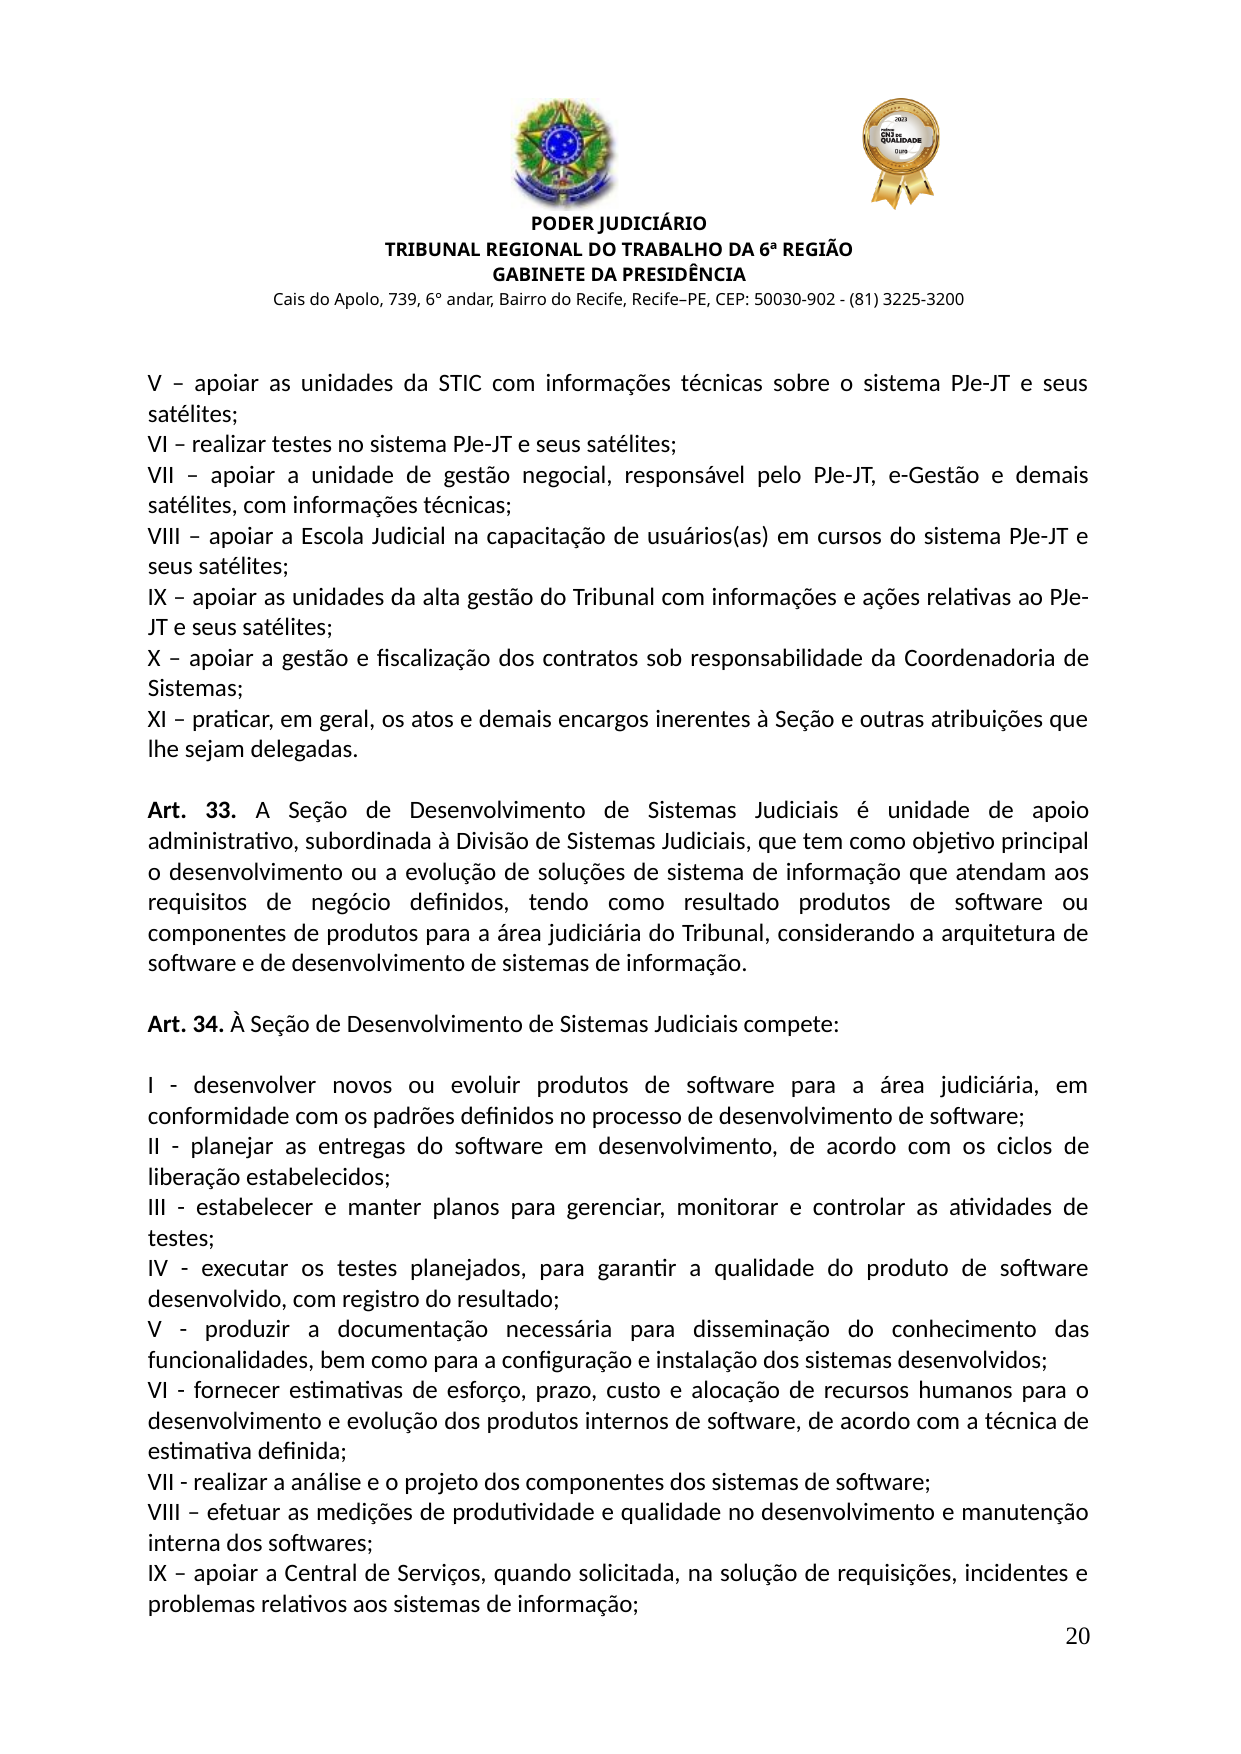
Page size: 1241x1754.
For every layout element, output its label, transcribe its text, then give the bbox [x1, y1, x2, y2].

text VIII – apoiar a Escola Judicial na capacitação de usuários(as) em cursos do sistema PJe-JT e seus satélites; [147, 520, 1090, 581]
text VI – realizar testes no sistema PJe-JT e seus satélites; [147, 428, 1090, 459]
text III - estabelecer e manter planos para gerenciar, monitorar e controlar as atividades de testes; [147, 1191, 1090, 1252]
text Art. 33. A Seção de Desenvolvimento de Sistemas Judiciais é unidade de apoio administrativo, subordinada à Divisão de Sistemas Judiciais, que tem como objetivo principal o desenvolvimento ou a evolução de soluções de sistema de informação que atendam aos requisitos de negócio definidos, tendo como resultado produtos de software ou componentes de produtos para a área judiciária do Tribunal, considerando a arquitetura de software e de desenvolvimento de sistemas de informação. [147, 794, 1090, 978]
text IX – apoiar as unidades da alta gestão do Tribunal com informações e ações relativas ao PJe-JT e seus satélites; [147, 581, 1090, 642]
text X – apoiar a gestão e fiscalização dos contratos sob responsabilidade da Coordenadoria de Sistemas; [147, 642, 1090, 703]
text V - produzir a documentação necessária para disseminação do conhecimento das funcionalidades, bem como para a configuração e instalação dos sistemas desenvolvidos; [147, 1313, 1090, 1374]
text VIII – efetuar as medições de produtividade e qualidade no desenvolvimento e manutenção interna dos softwares; [147, 1497, 1090, 1558]
text I - desenvolver novos ou evoluir produtos de software para a área judiciária, em conformidade com os padrões definidos no processo de desenvolvimento de software; [147, 1069, 1090, 1130]
text VI - fornecer estimativas de esforço, prazo, custo e alocação de recursos humanos para o desenvolvimento e evolução dos produtos internos de software, de acordo com a técnica de estimativa definida; [147, 1374, 1090, 1466]
text XI – praticar, em geral, os atos e demais encargos inerentes à Seção e outras atribuições que lhe sejam delegadas. [147, 703, 1090, 764]
text IX – apoiar a Central de Serviços, quando solicitada, na solução de requisições, incidentes e problemas relativos aos sistemas de informação; [147, 1558, 1090, 1619]
text VII - realizar a análise e o projeto dos componentes dos sistemas de software; [147, 1466, 1090, 1497]
text IV - executar os testes planejados, para garantir a qualidade do produto de software desenvolvido, com registro do resultado; [147, 1252, 1090, 1313]
text VII – apoiar a unidade de gestão negocial, responsável pelo PJe-JT, e-Gestão e demais satélites, com informações técnicas; [147, 459, 1090, 520]
text V – apoiar as unidades da STIC com informações técnicas sobre o sistema PJe-JT e seus satélites; [147, 367, 1090, 428]
text Art. 34. À Seção de Desenvolvimento de Sistemas Judiciais compete: [147, 1008, 1090, 1039]
text II - planejar as entregas do software em desenvolvimento, de acordo com os ciclos de liberação estabelecidos; [147, 1130, 1090, 1191]
